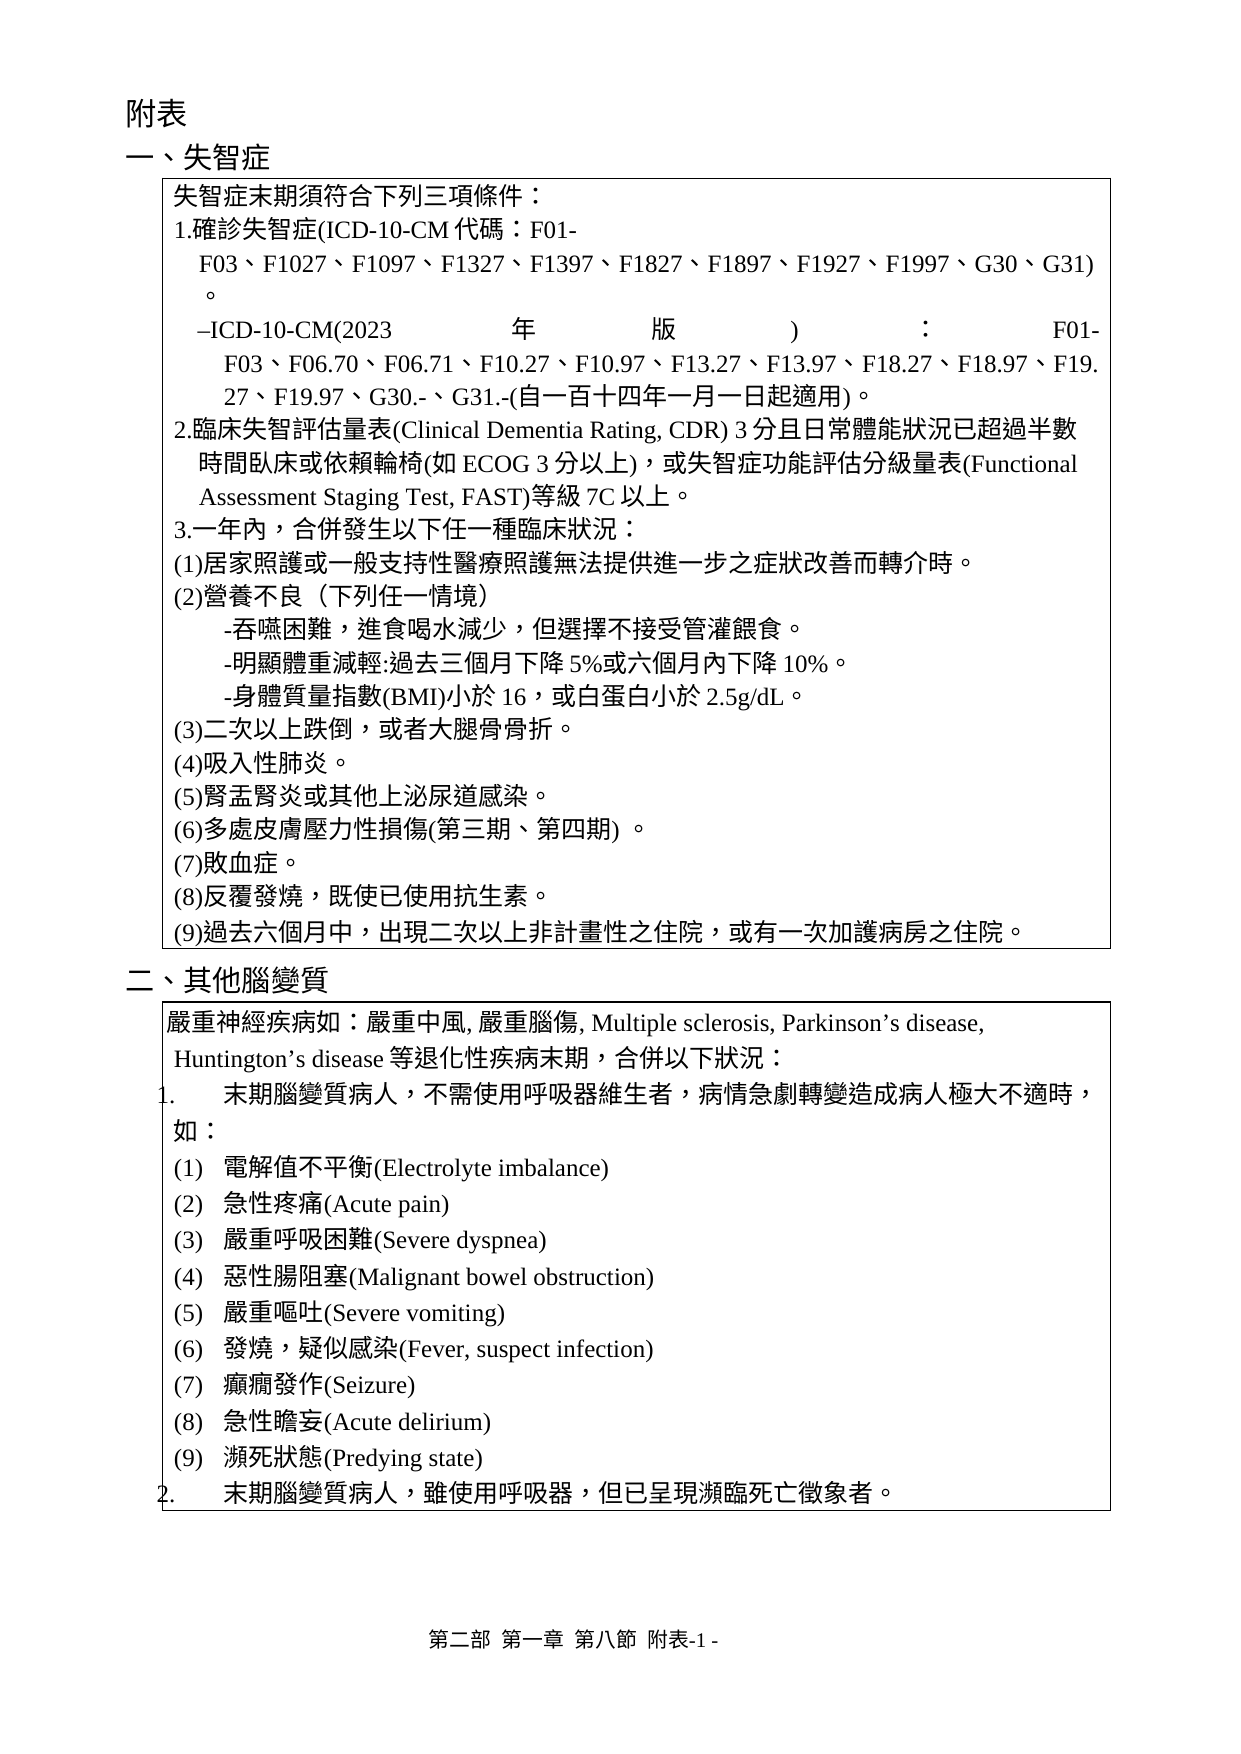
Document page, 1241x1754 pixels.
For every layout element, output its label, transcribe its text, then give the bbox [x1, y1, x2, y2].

table_header 嚴重神經疾病如：嚴重中風, 嚴重腦傷, Multiple sclerosis, Parkinson’s disease, Huntington’s disease等退化性疾病末期，合併以下狀況： 末期腦變質病人，不需使用呼吸器維生者，病情急劇轉變造成病人極大不適時，如： 電解值不平衡(Electrolyte imbalance) 急性疼痛(Acute pain) 嚴重呼吸困難(Severe dyspnea) 惡性腸阻塞(Malignant bowel obstruction) 嚴重嘔吐(Severe vomiting) 發燒，疑似感染(Fever, suspect infection) 癲癇發作(Seizure) 急性瞻妄(Acute delirium) 瀕死狀態(Predying state) 末期腦變質病人，雖使用呼吸器，但已呈現瀕臨死亡徵象者。 [163, 1003, 1110, 1510]
text 一、失智症 [125, 134, 1106, 178]
text 二、其他腦變質 [125, 949, 1106, 1001]
subtitle 附表 [125, 89, 1106, 134]
table_header 失智症末期須符合下列三項條件： 1.確診失智症(ICD-10-CM代碼：F01-F03、F1027、F1097、F1327、F1397、F1827、F1897、F1927、F1997、G30、G31)。 –ICD-10-CM(2023年版)：F01-F03、F06.70、F06.71、F10.27、F10.97、F13.27、F13.97、F18.27、F18.97、F19.27、F19.97、G30.-、G31.-(自一百十四年一月一日起適用)。 2.臨床失智評估量表(Clinical Dementia Rating, CDR) 3分且日常體能狀況已超過半數時間臥床或依賴輪椅(如ECOG 3分以上)，或失智症功能評估分級量表(Functional Assessment Staging Test, FAST)等級7C以上。 3.一年內，合併發生以下任一種臨床狀況： (1)居家照護或一般支持性醫療照護無法提供進一步之症狀改善而轉介時。 (2)營養不良（下列任一情境） -吞嚥困難，進食喝水減少，但選擇不接受管灌餵食。 -明顯體重減輕:過去三個月下降5%或六個月內下降10%。 -身體質量指數(BMI)小於16，或白蛋白小於2.5g/dL。 (3)二次以上跌倒，或者大腿骨骨折。 (4)吸入性肺炎。 (5)腎盂腎炎或其他上泌尿道感染。 (6)多處皮膚壓力性損傷(第三期、第四期) 。 (7)敗血症。 (8)反覆發燒，既使已使用抗生素。 (9)過去六個月中，出現二次以上非計畫性之住院，或有一次加護病房之住院。 [163, 179, 1110, 948]
